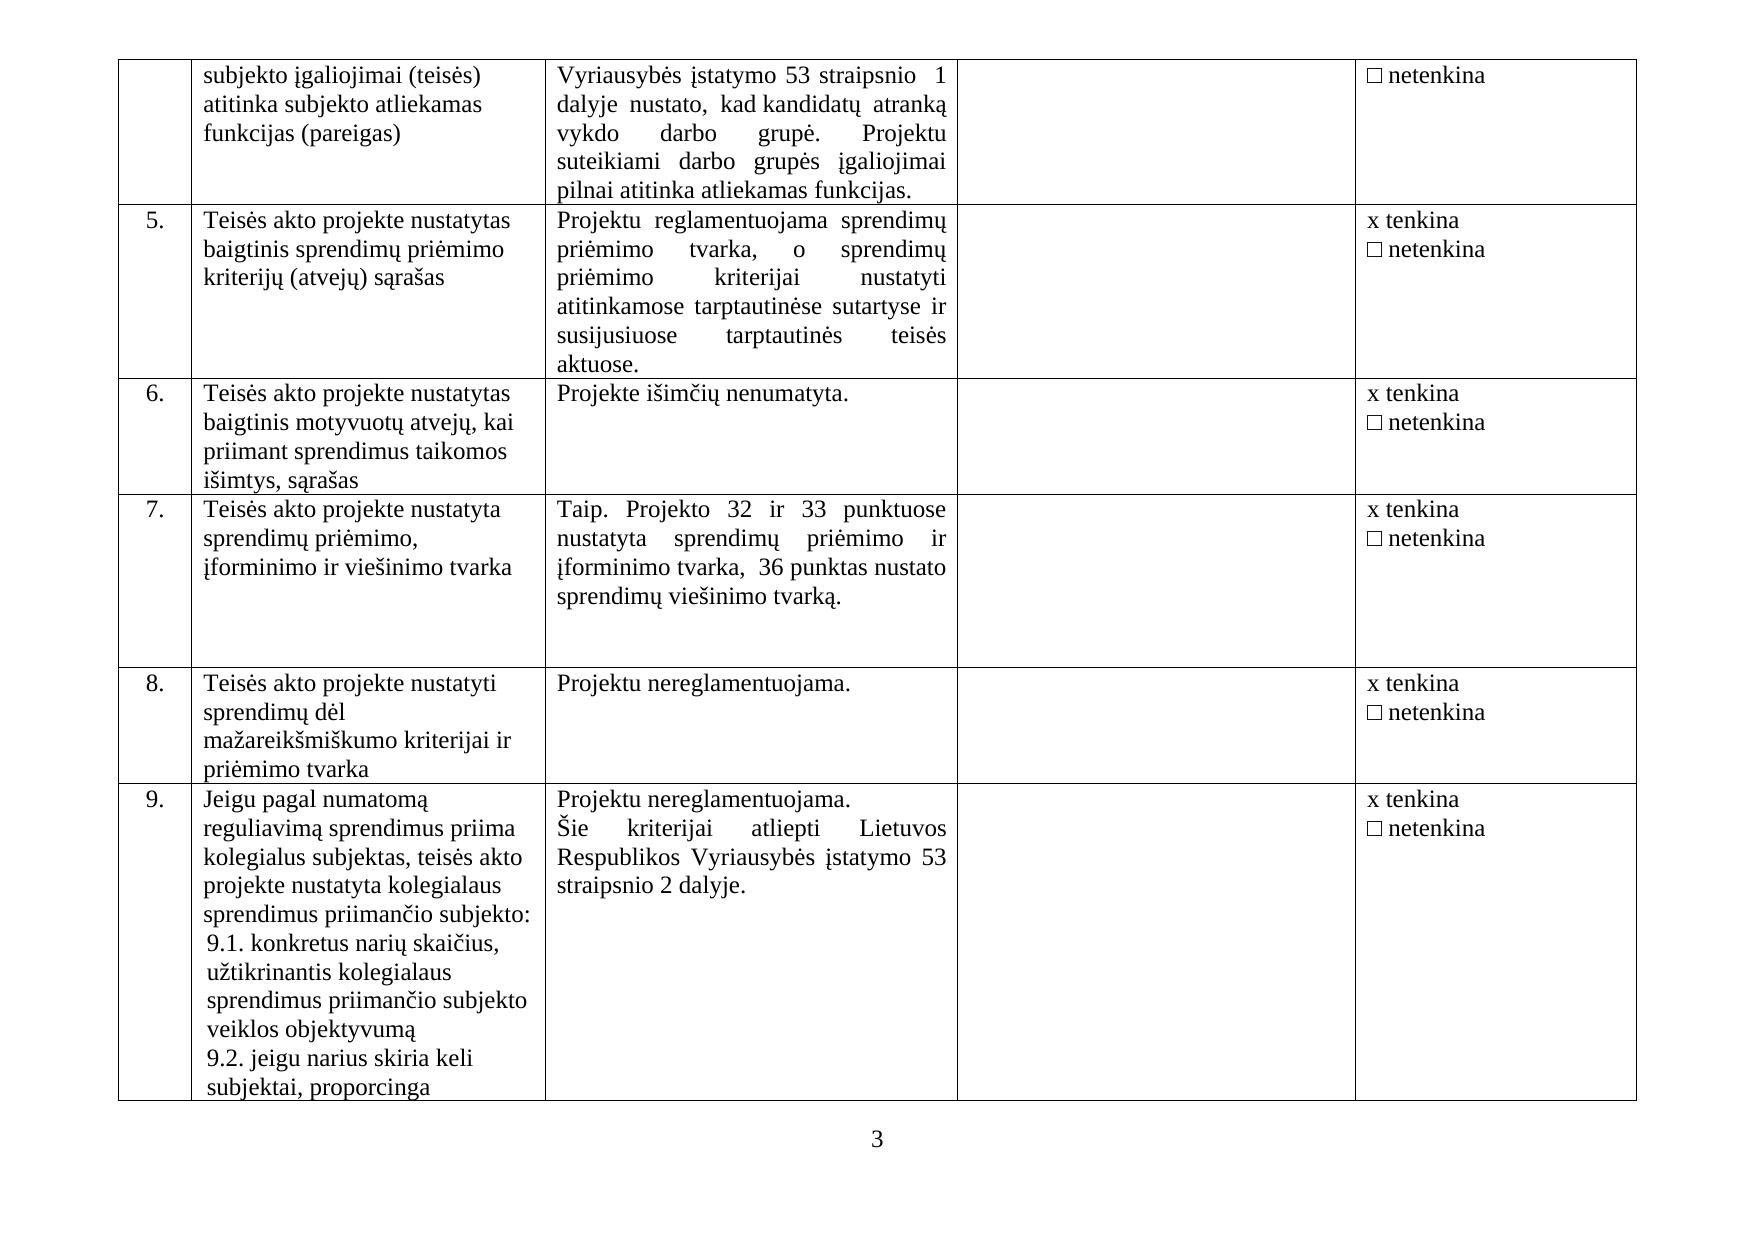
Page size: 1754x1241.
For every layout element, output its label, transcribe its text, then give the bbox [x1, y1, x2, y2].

table_cell [958, 60, 1355, 204]
table_cell [958, 495, 1355, 667]
table_cell 7. [119, 495, 191, 667]
table_cell 5. [119, 205, 191, 377]
table_cell [1637, 378, 1727, 493]
table_cell Projektu nereglamentuojama. [546, 668, 957, 783]
table_cell Teisės akto projekte nustatyta sprendimų priėmimo, įforminimo ir viešinimo tvarka [192, 495, 545, 667]
table_cell x tenkina □ netenkina [1356, 379, 1636, 493]
table_cell subjekto įgaliojimai (teisės) atitinka subjekto atliekamas funkcijas (pareigas) [192, 60, 545, 204]
table_cell [958, 205, 1355, 377]
table_cell Projektu reglamentuojama sprendimų priėmimo tvarka, o sprendimų priėmimo kriterijai nustatyti atitinkamose tarptautinėse sutartyse ir susijusiuose tarptautinės teisės aktuose. [546, 205, 957, 377]
table_cell x tenkina □ netenkina [1356, 784, 1636, 1100]
table_cell x tenkina □ netenkina [1356, 205, 1636, 377]
table_cell □ netenkina [1356, 60, 1636, 204]
table_cell [1637, 494, 1727, 667]
table_cell 8. [119, 668, 191, 783]
table_cell 9. [119, 784, 191, 1100]
table_cell Teisės akto projekte nustatytas baigtinis motyvuotų atvejų, kai priimant sprendimus taikomos išimtys, sąrašas [192, 379, 545, 493]
table_cell Projekte išimčių nenumatyta. [546, 379, 957, 493]
table_cell [1637, 783, 1727, 1100]
table_cell [958, 668, 1355, 783]
table_cell Vyriausybės įstatymo 53 straipsnio 1 dalyje nustato, kad kandidatų atranką vykdo darbo grupė. Projektu suteikiami darbo grupės įgaliojimai pilnai atitinka atliekamas funkcijas. [546, 60, 957, 204]
table_cell 6. [119, 379, 191, 493]
table_cell Teisės akto projekte nustatyti sprendimų dėl mažareikšmiškumo kriterijai ir priėmimo tvarka [192, 668, 545, 783]
table_cell Jeigu pagal numatomą reguliavimą sprendimus priima kolegialus subjektas, teisės akto projekte nustatyta kolegialaus sprendimus priimančio subjekto: 9.1. konkretus narių skaičius, užtikrinantis kolegialaus sprendimus priimančio subjekto veiklos objektyvumą 9.2. jeigu narius skiria keli subjektai, proporcinga [192, 784, 545, 1100]
table_cell x tenkina □ netenkina [1356, 668, 1636, 783]
table_cell [958, 379, 1355, 493]
table_cell [1637, 204, 1727, 377]
table_cell [958, 784, 1355, 1100]
table_cell Taip. Projekto 32 ir 33 punktuose nustatyta sprendimų priėmimo ir įforminimo tvarka, 36 punktas nustato sprendimų viešinimo tvarką. [546, 495, 957, 667]
table_cell Projektu nereglamentuojama. Šie kriterijai atliepti Lietuvos Respublikos Vyriausybės įstatymo 53 straipsnio 2 dalyje. [546, 784, 957, 1100]
table_cell Teisės akto projekte nustatytas baigtinis sprendimų priėmimo kriterijų (atvejų) sąrašas [192, 205, 545, 377]
table_cell [119, 60, 191, 204]
table_cell [1637, 59, 1727, 204]
table_cell x tenkina □ netenkina [1356, 495, 1636, 667]
table_cell [1637, 667, 1727, 783]
